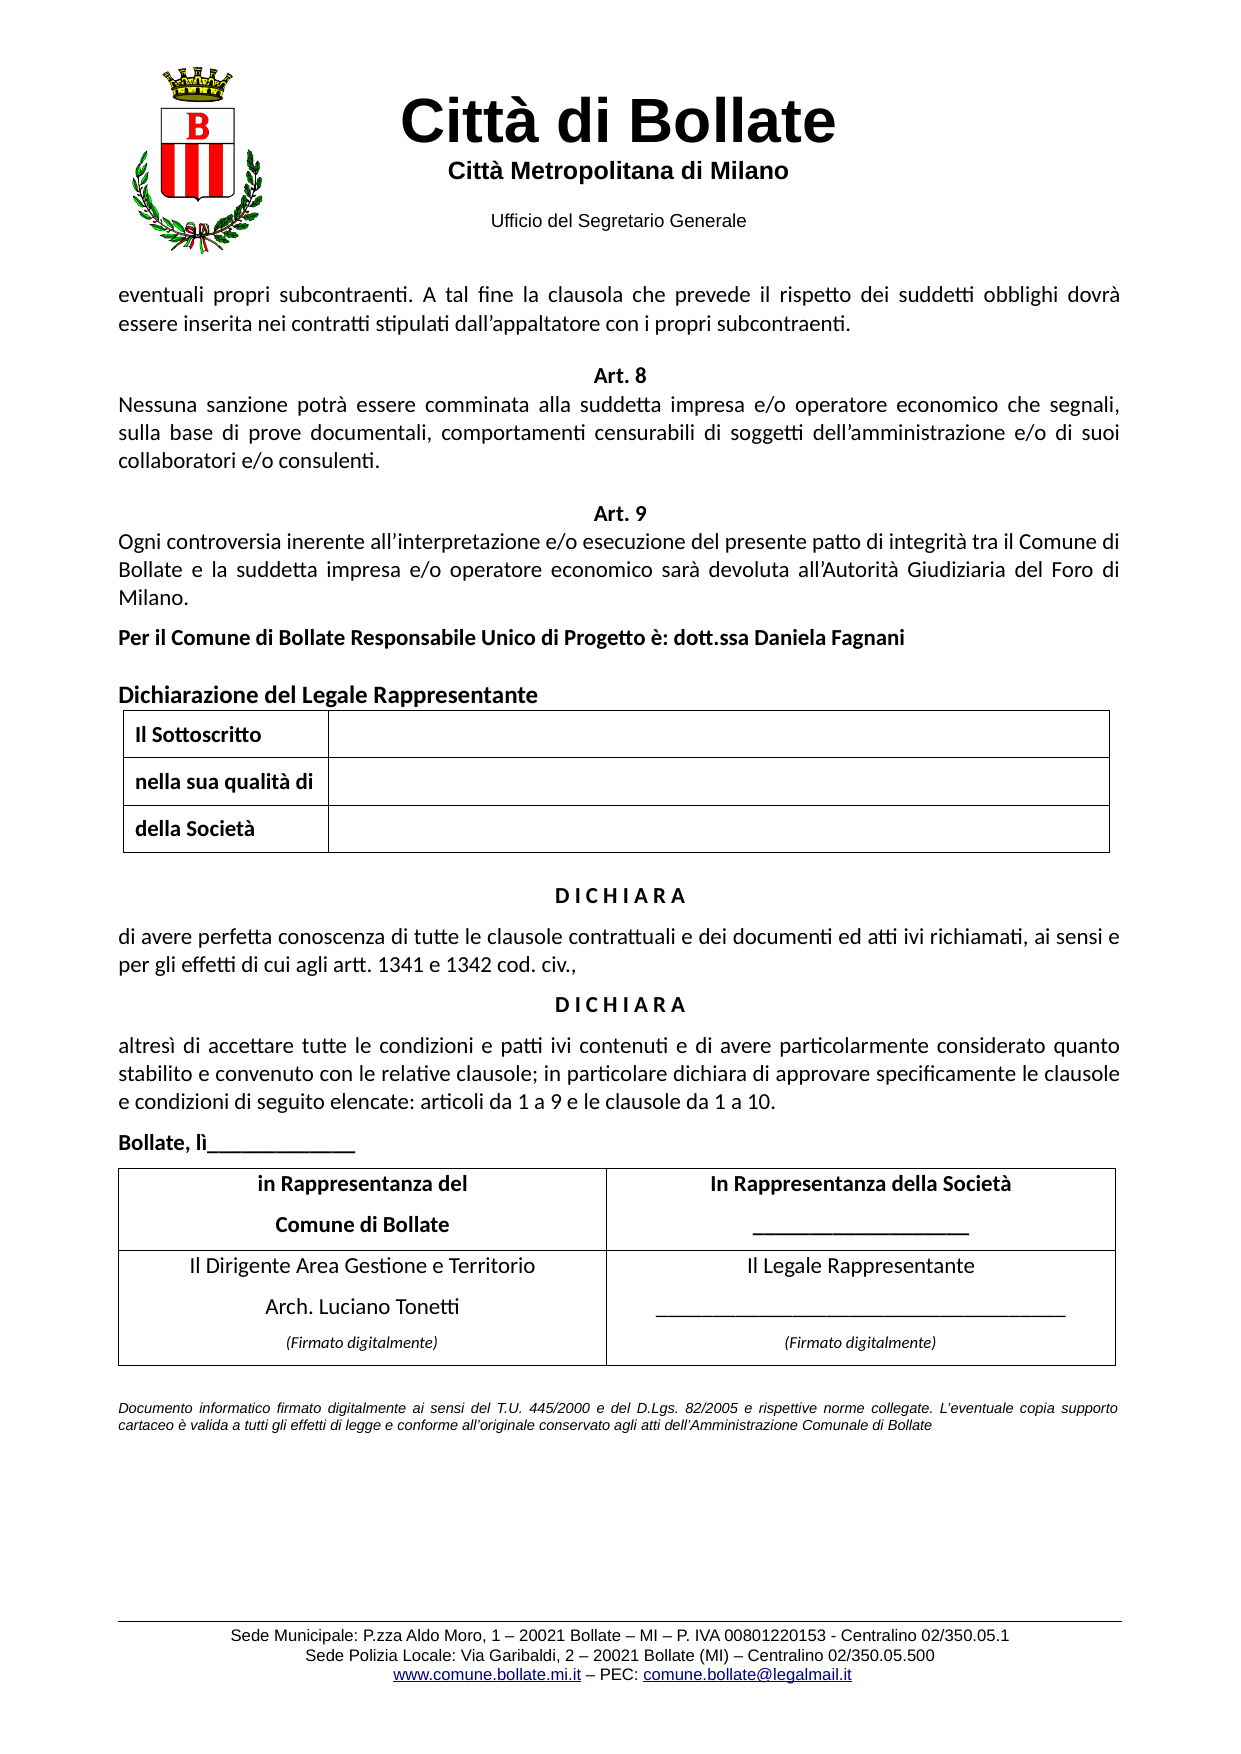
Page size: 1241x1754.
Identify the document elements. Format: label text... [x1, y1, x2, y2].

text eventuali propri subcontraenti. A tal fine la clausola che prevede il rispetto dei suddetti obblighi dovrà essere inserita nei contratti stipulati dall’appaltatore con i propri subcontraenti. [118, 281, 1122, 337]
text di avere perfetta conoscenza di tutte le clausole contrattuali e dei documenti ed atti ivi richiamati, ai sensi e per gli effetti di cui agli artt. 1341 e 1342 cod. civ., [118, 922, 1122, 978]
table_cell della Società [124, 806, 328, 852]
table_header [329, 711, 1109, 757]
table_cell [329, 758, 1109, 804]
text altresì di accettare tutte le condizioni e patti ivi contenuti e di avere particolarmente considerato quanto stabilito e convenuto con le relative clausole; in particolare dichiara di approvare specificamente le clausole e condizioni di seguito elencate: articoli da 1 a 9 e le clausole da 1 a 10. [118, 1031, 1122, 1115]
table_header Il Sottoscritto [124, 711, 328, 757]
text Art. 8 [118, 362, 1122, 390]
text Bollate, lì_____________ [118, 1128, 1122, 1156]
text Dichiarazione del Legale Rappresentante [118, 679, 1122, 710]
table_header In Rappresentanza della Società ___________________ [607, 1169, 1115, 1250]
text D I C H I A R A [118, 991, 1122, 1019]
table_cell nella sua qualità di [124, 758, 328, 804]
text Nessuna sanzione potrà essere comminata alla suddetta impresa e/o operatore economico che segnali, sulla base di prove documentali, comportamenti censurabili di soggetti dell’amministrazione e/o di suoi collaboratori e/o consulenti. [118, 390, 1122, 474]
table_cell Il Legale Rappresentante ____________________________________ (Firmato digitalmente) [607, 1251, 1115, 1365]
table_header in Rappresentanza del Comune di Bollate [119, 1169, 606, 1250]
text D I C H I A R A [118, 853, 1122, 909]
text Art. 9 [118, 499, 1122, 527]
table_cell [329, 806, 1109, 852]
text Documento informatico firmato digitalmente ai sensi del T.U. 445/2000 e del D.Lgs. 82/2005 e rispettive norme collegate. L’eventuale copia supporto cartaceo è valida a tutti gli effetti di legge e conforme all’originale conservato agli atti dell’Amministrazione Comunale di Bollate [118, 1400, 1122, 1433]
table_cell Il Dirigente Area Gestione e Territorio Arch. Luciano Tonetti (Firmato digitalmente) [119, 1251, 606, 1365]
text Per il Comune di Bollate Responsabile Unico di Progetto è: dott.ssa Daniela Fagnani [118, 623, 1122, 651]
text Ogni controversia inerente all’interpretazione e/o esecuzione del presente patto di integrità tra il Comune di Bollate e la suddetta impresa e/o operatore economico sarà devoluta all’Autorità Giudiziaria del Foro di Milano. [118, 527, 1122, 611]
